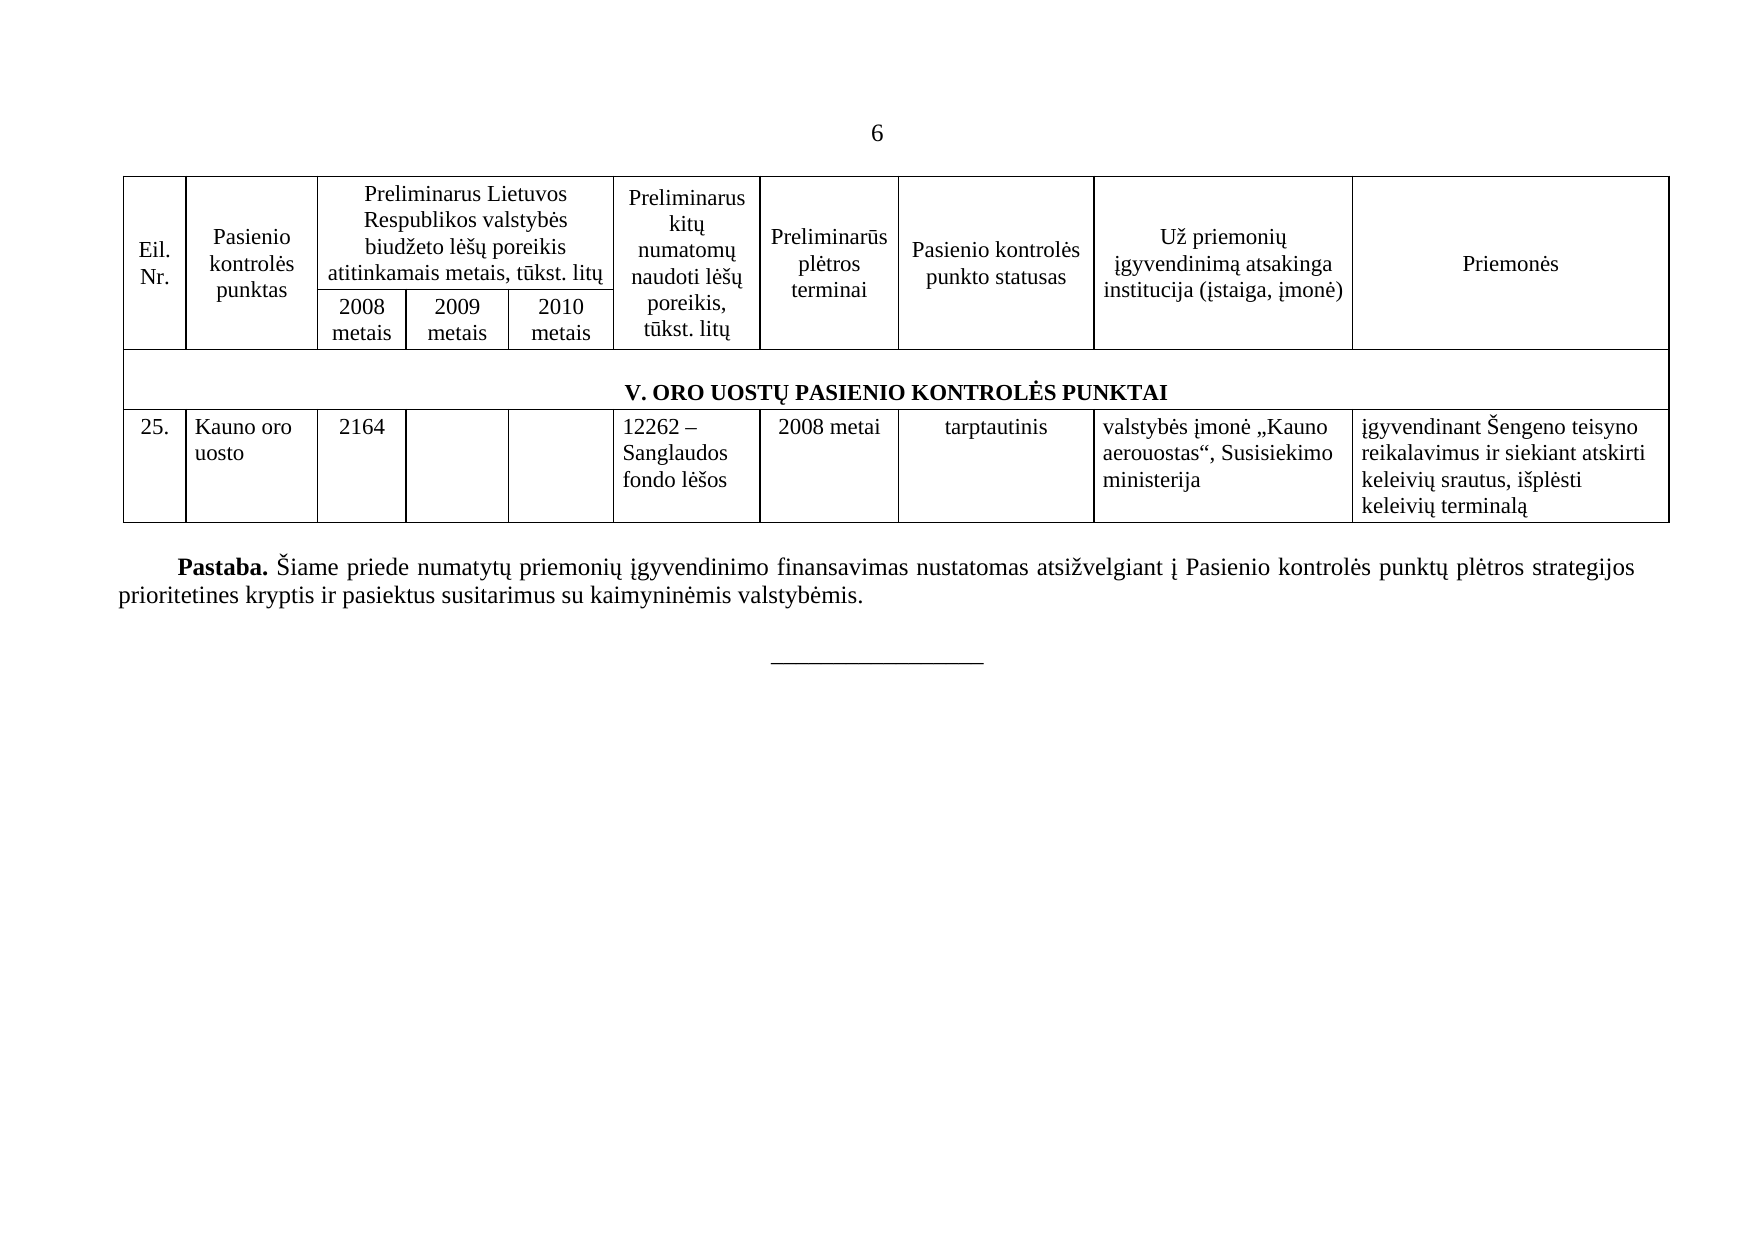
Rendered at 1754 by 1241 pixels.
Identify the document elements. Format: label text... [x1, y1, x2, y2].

table_cell 2008 metai [761, 410, 898, 521]
table_cell V. oro uostų pasienio kontrolės punktai [124, 350, 1668, 409]
table_cell Kauno oro uosto [187, 410, 317, 521]
table_cell tarptautinis [899, 410, 1093, 521]
table_header Pasienio kontrolės punkto statusas [899, 177, 1093, 348]
table_cell 25. [124, 410, 185, 521]
table_header Preliminarūs plėtros terminai [761, 177, 898, 348]
table_cell [509, 410, 613, 521]
table_cell 2010 metais [509, 290, 613, 348]
table_header Eil. Nr. [124, 177, 185, 348]
table_header Preliminarus kitų numatomų naudoti lėšų poreikis, tūkst. litų [614, 177, 759, 348]
table_cell įgyvendinant Šengeno teisyno reikalavimus ir siekiant atskirti keleivių srautus, išplėsti keleivių terminalą [1353, 410, 1668, 521]
table_cell 2008 metais [318, 290, 405, 348]
table_cell 12262 – Sanglaudos fondo lėšos [614, 410, 759, 521]
table_cell [1670, 289, 1680, 348]
table_cell 2009 metais [407, 290, 508, 348]
table_header Preliminarus Lietuvos Respublikos valstybės biudžeto lėšų poreikis atitinkamais metais, tūkst. litų [318, 177, 613, 288]
text _________________ [118, 638, 1636, 667]
table_cell [407, 410, 508, 521]
table_header Už priemonių įgyvendinimą atsakinga institucija (įstaiga, įmonė) [1095, 177, 1352, 348]
table_cell [1670, 349, 1680, 409]
text Pastaba. Šiame priede numatytų priemonių įgyvendinimo finansavimas nustatomas atsižvelgiant į Pasienio kontrolės punktų plėtros strategijos prioritetines kryptis ir pasiektus susitarimus su kaimyninėmis valstybėmis. [118, 552, 1636, 609]
table_cell valstybės įmonė „Kauno aerouostas“, Susisiekimo ministerija [1095, 410, 1352, 521]
table_cell [1670, 409, 1680, 521]
table_header Pasienio kontrolės punktas [187, 177, 317, 348]
table_header [1670, 176, 1680, 288]
table_cell 2164 [318, 410, 405, 521]
table_header Priemonės [1353, 177, 1668, 348]
